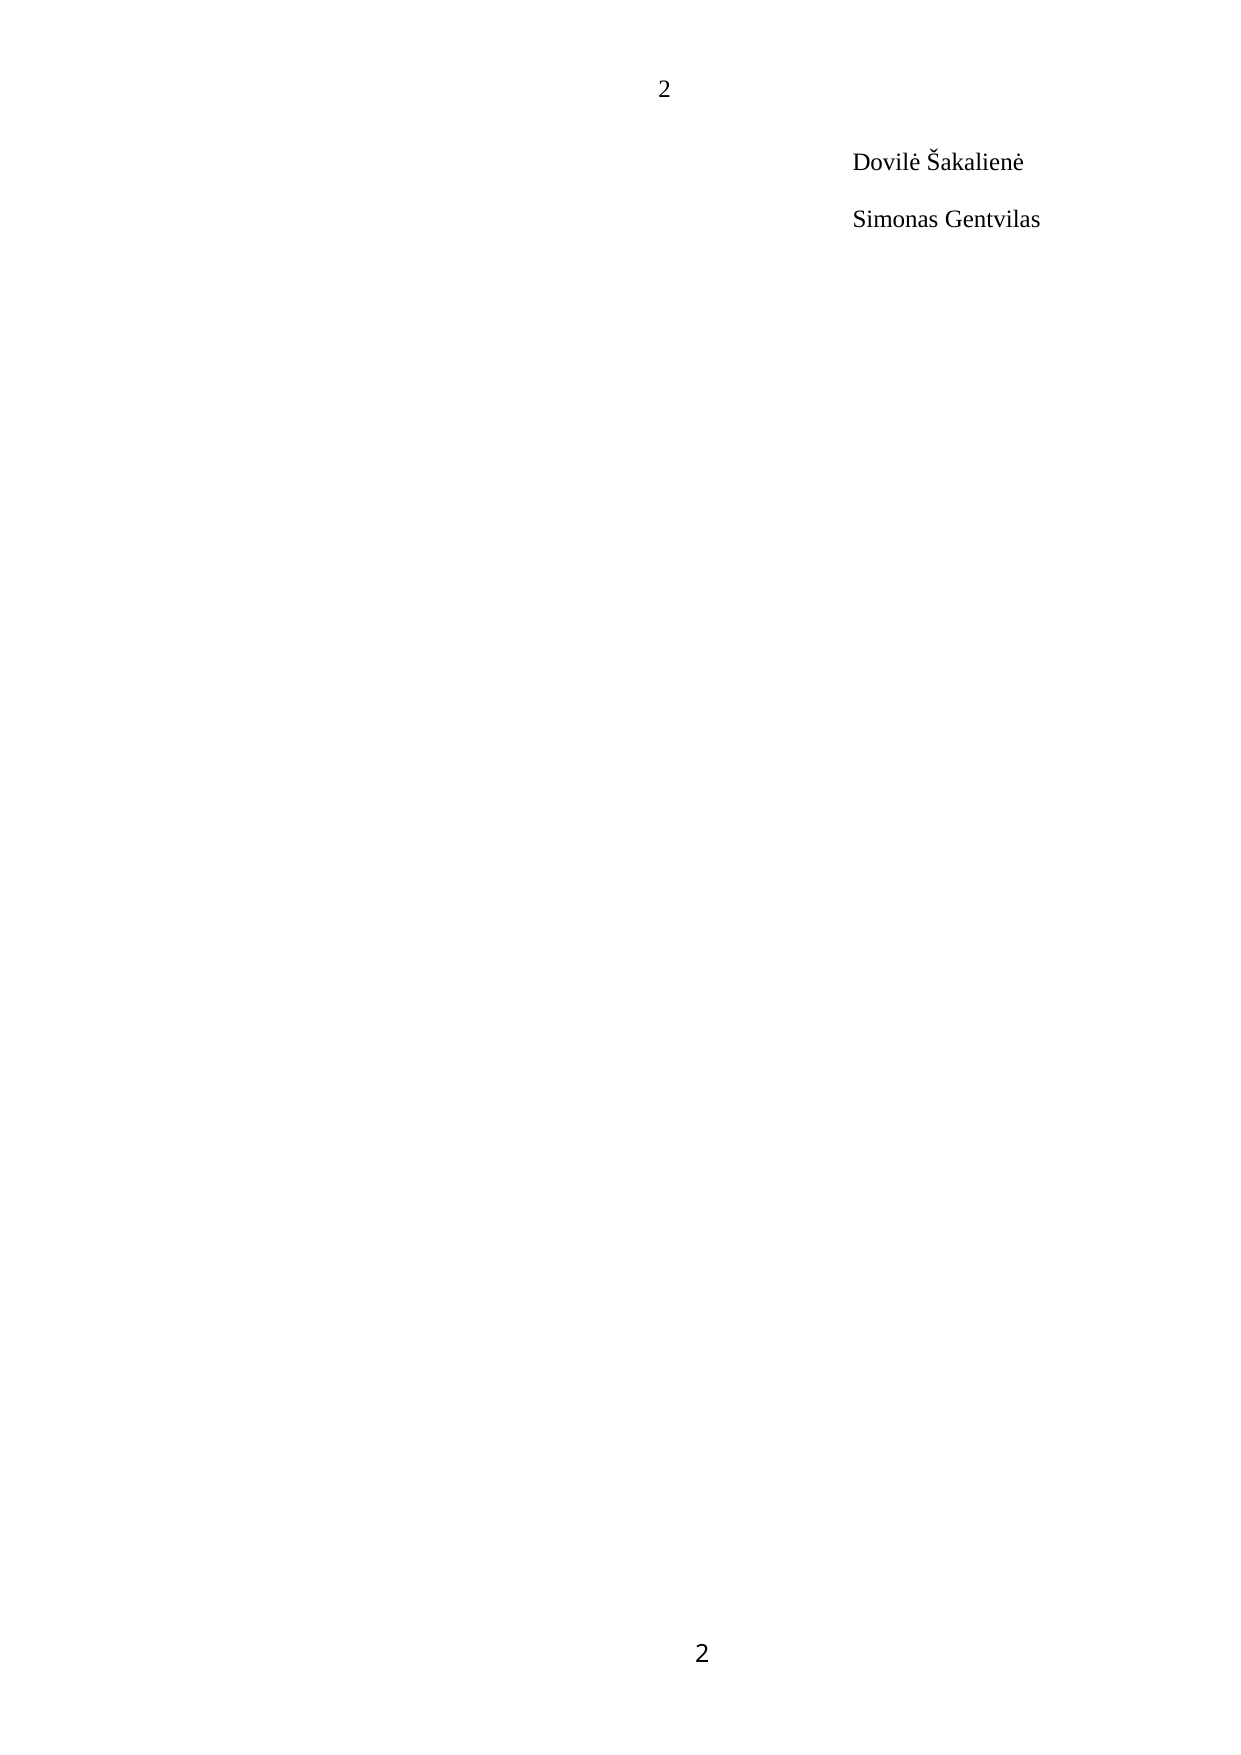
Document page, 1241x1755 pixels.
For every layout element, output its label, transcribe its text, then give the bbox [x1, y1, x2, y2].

text Simonas Gentvilas [177, 204, 1152, 233]
text Dovilė Šakalienė [177, 147, 1152, 176]
